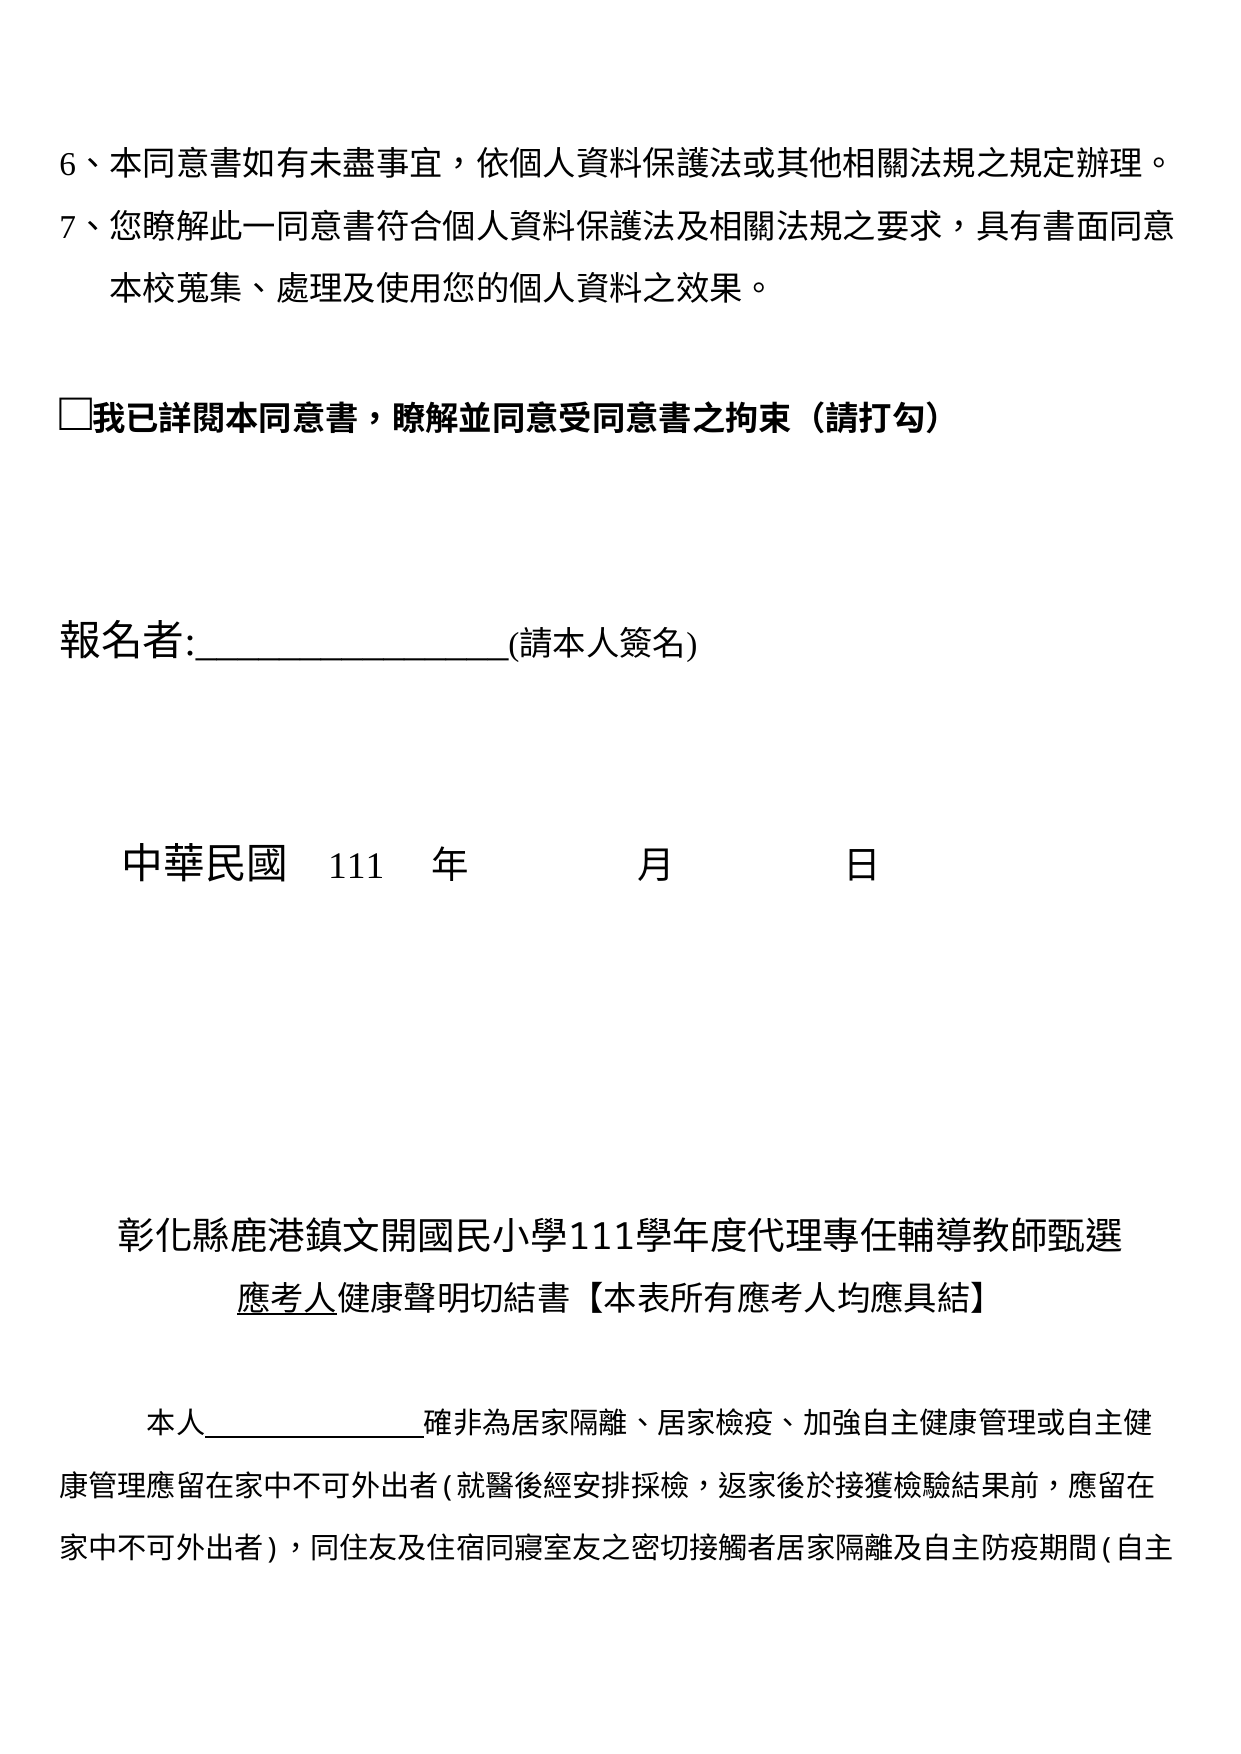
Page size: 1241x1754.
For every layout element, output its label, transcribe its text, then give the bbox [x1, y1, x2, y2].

text 7、您瞭解此一同意書符合個人資料保護法及相關法規之要求，具有書面同意本校蒐集、處理及使用您的個人資料之效果。 [59, 182, 1181, 307]
text 彰化縣鹿港鎮文開國民小學111學年度代理專任輔導教師甄選 [59, 1192, 1181, 1254]
text 應考人健康聲明切結書【本表所有應考人均應具結】 [59, 1254, 1181, 1317]
text □我已詳閱本同意書，瞭解並同意受同意書之拘束（請打勾） [59, 369, 1181, 432]
text 中華民國 111 年 月 日 [59, 819, 1014, 881]
text 報名者:_______________(請本人簽名) [59, 595, 1181, 658]
text 6、本同意書如有未盡事宜，依個人資料保護法或其他相關法規之規定辦理。 [59, 119, 1181, 182]
text 本人 確非為居家隔離、居家檢疫、加強自主健康管理或自主健康管理應留在家中不可外出者(就醫後經安排採檢，返家後於接獲檢驗結果前，應留在家中不可外出者)，同住友及住宿同寢室友之密切接觸者居家隔離及自主防疫期間(自主 [59, 1379, 1181, 1567]
